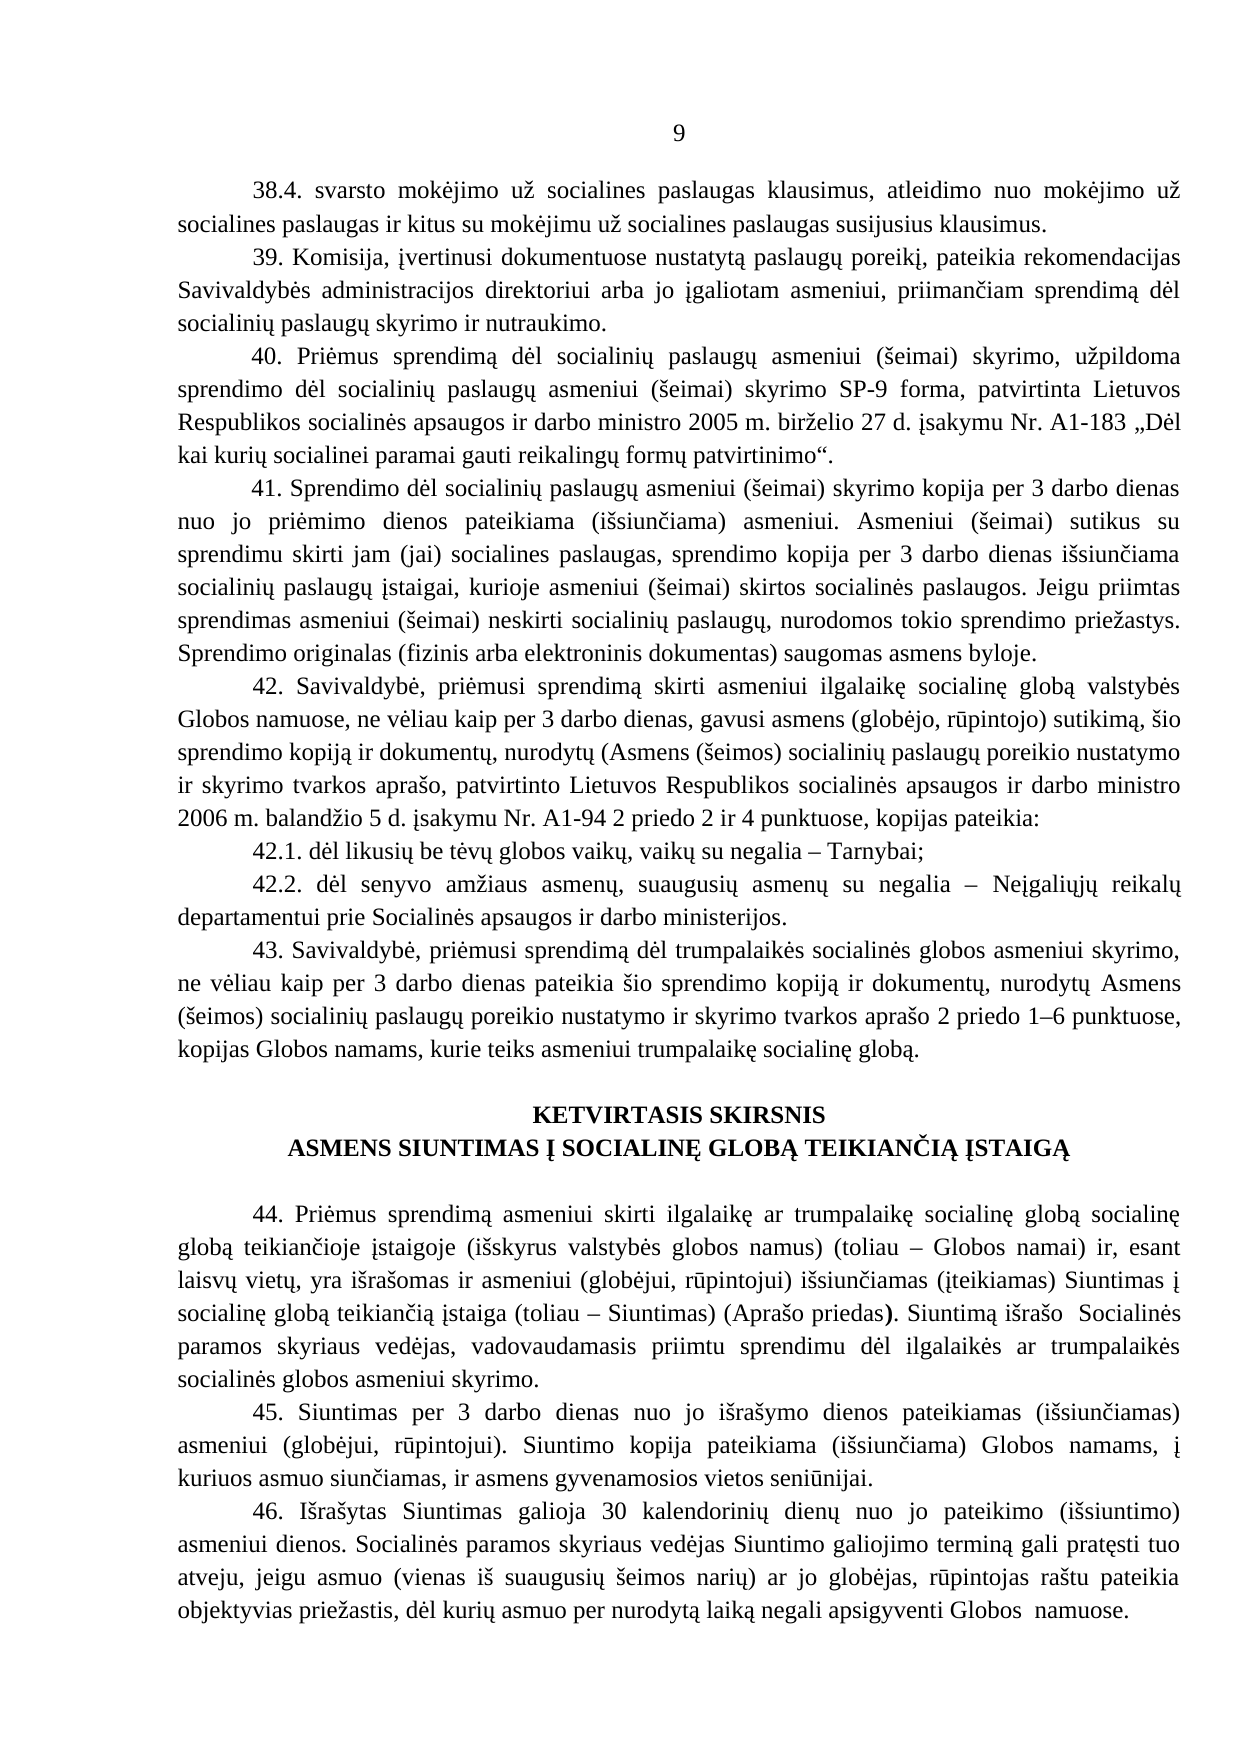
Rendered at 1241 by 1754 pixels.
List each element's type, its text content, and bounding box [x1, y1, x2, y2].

text 41. Sprendimo dėl socialinių paslaugų asmeniui (šeimai) skyrimo kopija per 3 darbo dienas nuo jo priėmimo dienos pateikiama (išsiunčiama) asmeniui. Asmeniui (šeimai) sutikus su sprendimu skirti jam (jai) socialines paslaugas, sprendimo kopija per 3 darbo dienas išsiunčiama socialinių paslaugų įstaigai, kurioje asmeniui (šeimai) skirtos socialinės paslaugos. Jeigu priimtas sprendimas asmeniui (šeimai) neskirti socialinių paslaugų, nurodomos tokio sprendimo priežastys. Sprendimo originalas (fizinis arba elektroninis dokumentas) saugomas asmens byloje. [177, 473, 1181, 667]
text 45. Siuntimas per 3 darbo dienas nuo jo išrašymo dienos pateikiamas (išsiunčiamas) asmeniui (globėjui, rūpintojui). Siuntimo kopija pateikiama (išsiunčiama) Globos namams, į kuriuos asmuo siunčiamas, ir asmens gyvenamosios vietos seniūnijai. [177, 1397, 1181, 1492]
text 44. Priėmus sprendimą asmeniui skirti ilgalaikę ar trumpalaikę socialinę globą socialinę globą teikiančioje įstaigoje (išskyrus valstybės globos namus) (toliau – Globos namai) ir, esant laisvų vietų, yra išrašomas ir asmeniui (globėjui, rūpintojui) išsiunčiamas (įteikiamas) Siuntimas į socialinę globą teikiančią įstaiga (toliau – Siuntimas) (Aprašo priedas). Siuntimą išrašo Socialinės paramos skyriaus vedėjas, vadovaudamasis priimtu sprendimu dėl ilgalaikės ar trumpalaikės socialinės globos asmeniui skyrimo. [177, 1199, 1181, 1393]
text 42.2. dėl senyvo amžiaus asmenų, suaugusių asmenų su negalia – Neįgaliųjų reikalų departamentui prie Socialinės apsaugos ir darbo ministerijos. [177, 869, 1181, 931]
text 40. Priėmus sprendimą dėl socialinių paslaugų asmeniui (šeimai) skyrimo, užpildoma sprendimo dėl socialinių paslaugų asmeniui (šeimai) skyrimo SP-9 forma, patvirtinta Lietuvos Respublikos socialinės apsaugos ir darbo ministro 2005 m. birželio 27 d. įsakymu Nr. A1-183 „Dėl kai kurių socialinei paramai gauti reikalingų formų patvirtinimo“. [177, 341, 1181, 468]
text 42.1. dėl likusių be tėvų globos vaikų, vaikų su negalia – Tarnybai; [177, 836, 1181, 865]
text KETVIRTASIS SKIRSNIS [177, 1100, 1181, 1129]
text 42. Savivaldybė, priėmusi sprendimą skirti asmeniui ilgalaikę socialinę globą valstybės Globos namuose, ne vėliau kaip per 3 darbo dienas, gavusi asmens (globėjo, rūpintojo) sutikimą, šio sprendimo kopiją ir dokumentų, nurodytų (Asmens (šeimos) socialinių paslaugų poreikio nustatymo ir skyrimo tvarkos aprašo, patvirtinto Lietuvos Respublikos socialinės apsaugos ir darbo ministro 2006 m. balandžio 5 d. įsakymu Nr. A1-94 2 priedo 2 ir 4 punktuose, kopijas pateikia: [177, 671, 1181, 832]
text 39. Komisija, įvertinusi dokumentuose nustatytą paslaugų poreikį, pateikia rekomendacijas Savivaldybės administracijos direktoriui arba jo įgaliotam asmeniui, priimančiam sprendimą dėl socialinių paslaugų skyrimo ir nutraukimo. [177, 242, 1181, 336]
text 46. Išrašytas Siuntimas galioja 30 kalendorinių dienų nuo jo pateikimo (išsiuntimo) asmeniui dienos. Socialinės paramos skyriaus vedėjas Siuntimo galiojimo terminą gali pratęsti tuo atveju, jeigu asmuo (vienas iš suaugusių šeimos narių) ar jo globėjas, rūpintojas raštu pateikia objektyvias priežastis, dėl kurių asmuo per nurodytą laiką negali apsigyventi Globos namuose. [177, 1496, 1181, 1624]
text 38.4. svarsto mokėjimo už socialines paslaugas klausimus, atleidimo nuo mokėjimo už socialines paslaugas ir kitus su mokėjimu už socialines paslaugas susijusius klausimus. [177, 176, 1181, 237]
text ASMENS SIUNTIMAS Į SOCIALINĘ GLOBĄ TEIKIANČIĄ ĮSTAIGĄ [177, 1133, 1181, 1162]
text 43. Savivaldybė, priėmusi sprendimą dėl trumpalaikės socialinės globos asmeniui skyrimo, ne vėliau kaip per 3 darbo dienas pateikia šio sprendimo kopiją ir dokumentų, nurodytų Asmens (šeimos) socialinių paslaugų poreikio nustatymo ir skyrimo tvarkos aprašo 2 priedo 1–6 punktuose, kopijas Globos namams, kurie teiks asmeniui trumpalaikę socialinę globą. [177, 935, 1181, 1063]
